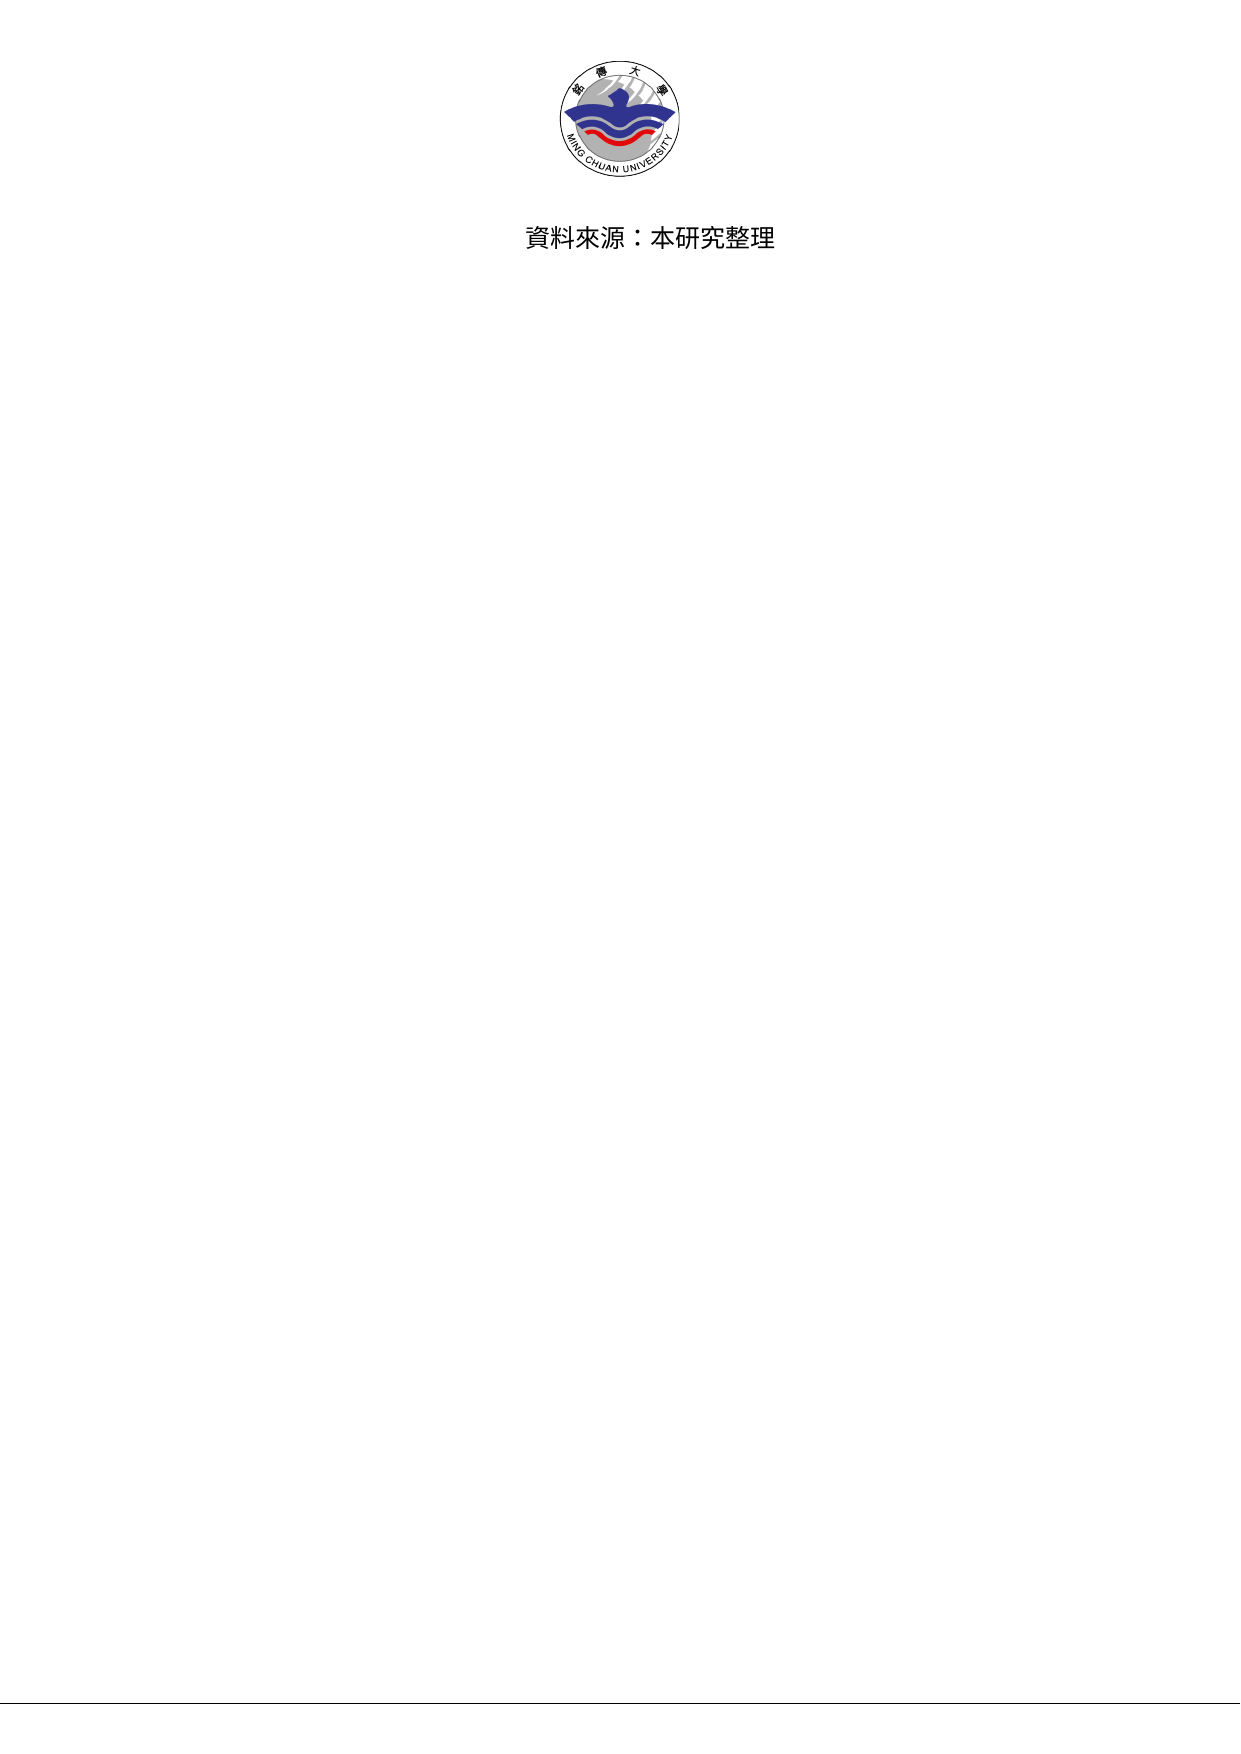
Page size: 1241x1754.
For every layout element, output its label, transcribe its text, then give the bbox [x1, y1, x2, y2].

text 資料來源：本研究整理 [236, 195, 1063, 258]
